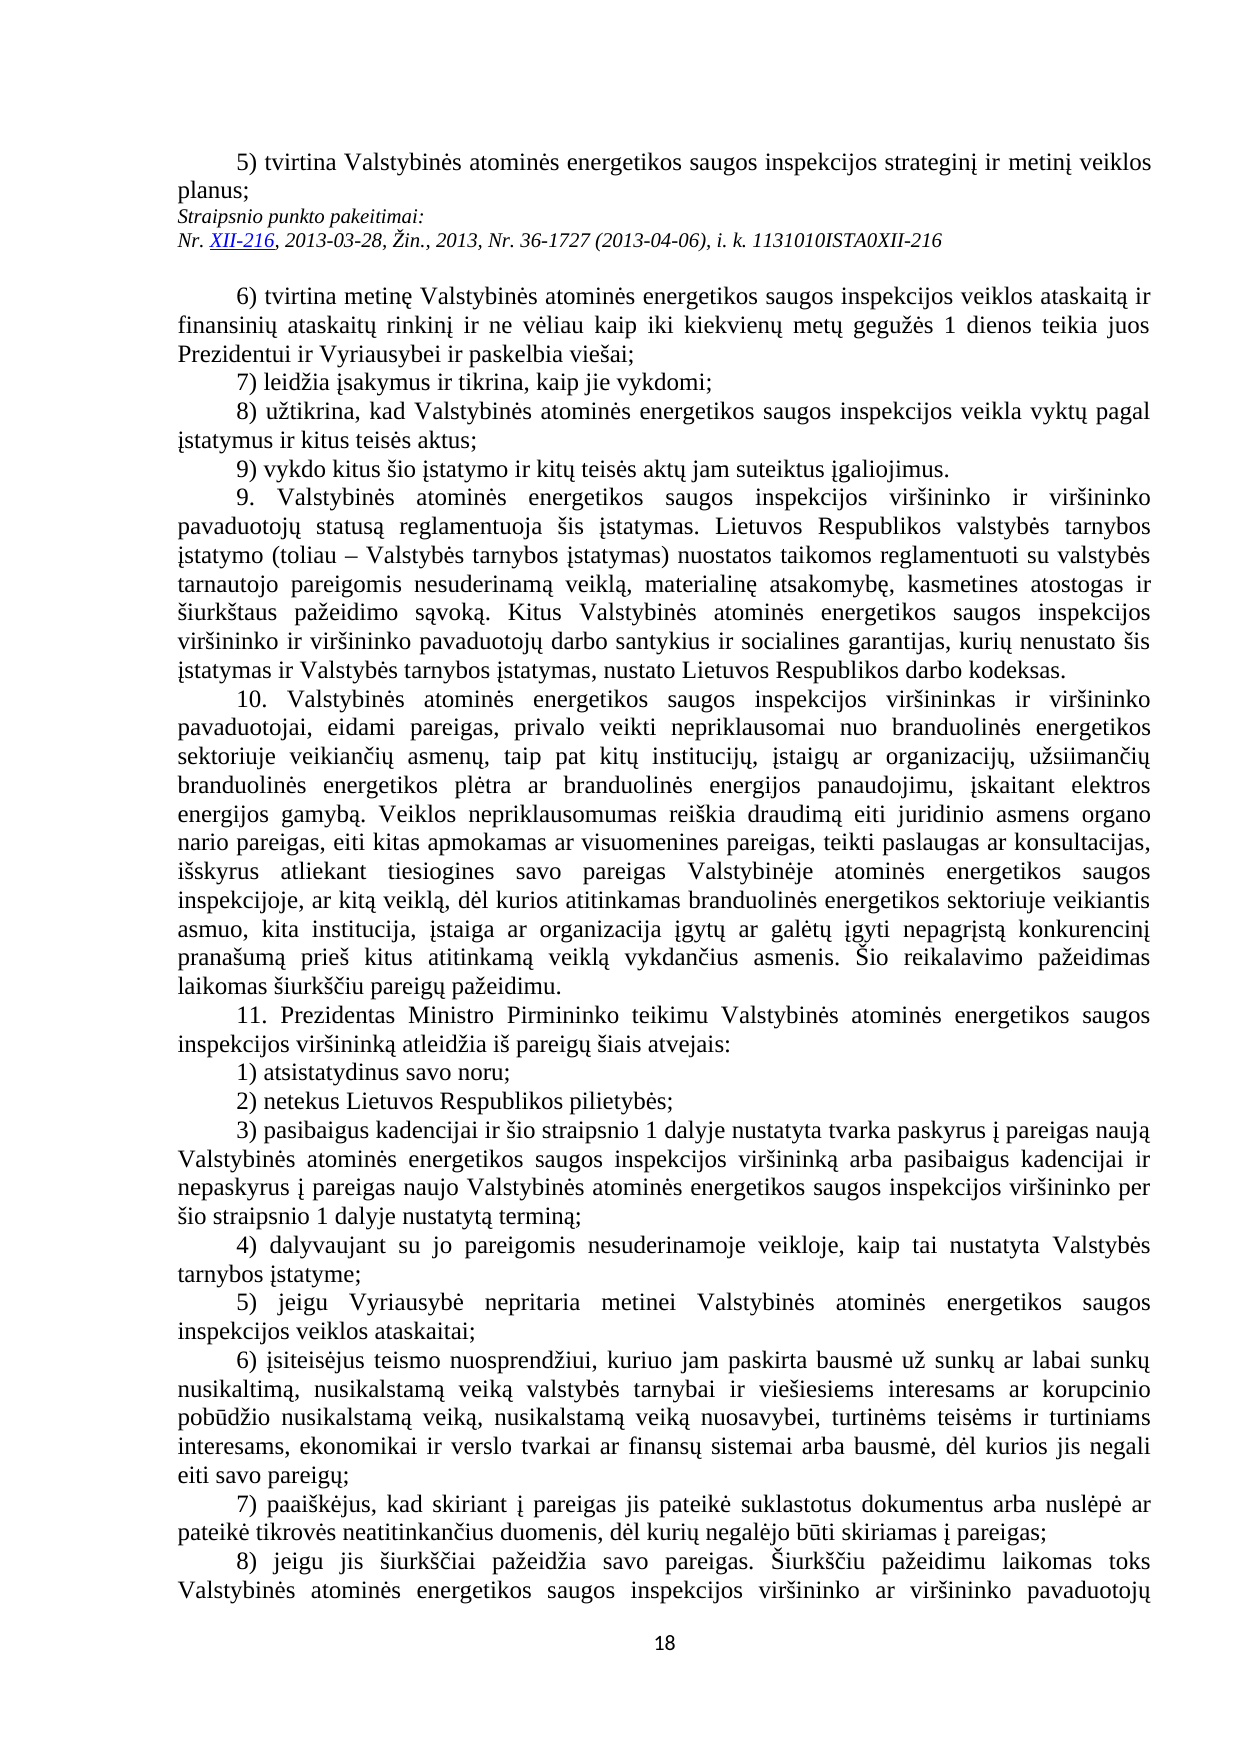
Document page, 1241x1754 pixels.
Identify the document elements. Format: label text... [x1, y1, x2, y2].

text 6) tvirtina metinę Valstybinės atominės energetikos saugos inspekcijos veiklos ataskaitą ir finansinių ataskaitų rinkinį ir ne vėliau kaip iki kiekvienų metų gegužės 1 dienos teikia juos Prezidentui ir Vyriausybei ir paskelbia viešai; [177, 281, 1152, 367]
text 7) leidžia įsakymus ir tikrina, kaip jie vykdomi; [177, 367, 1152, 396]
text 6) įsiteisėjus teismo nuosprendžiui, kuriuo jam paskirta bausmė už sunkų ar labai sunkų nusikaltimą, nusikalstamą veiką valstybės tarnybai ir viešiesiems interesams ar korupcinio pobūdžio nusikalstamą veiką, nusikalstamą veiką nuosavybei, turtinėms teisėms ir turtiniams interesams, ekonomikai ir verslo tvarkai ar finansų sistemai arba bausmė, dėl kurios jis negali eiti savo pareigų; [177, 1345, 1152, 1489]
text 8) jeigu jis šiurkščiai pažeidžia savo pareigas. Šiurkščiu pažeidimu laikomas toks Valstybinės atominės energetikos saugos inspekcijos viršininko ar viršininko pavaduotojų [177, 1546, 1152, 1604]
text 7) paaiškėjus, kad skiriant į pareigas jis pateikė suklastotus dokumentus arba nuslėpė ar pateikė tikrovės neatitinkančius duomenis, dėl kurių negalėjo būti skiriamas į pareigas; [177, 1489, 1152, 1546]
text 2) netekus Lietuvos Respublikos pilietybės; [177, 1086, 1152, 1115]
text 9) vykdo kitus šio įstatymo ir kitų teisės aktų jam suteiktus įgaliojimus. [177, 454, 1152, 482]
text 8) užtikrina, kad Valstybinės atominės energetikos saugos inspekcijos veikla vyktų pagal įstatymus ir kitus teisės aktus; [177, 396, 1152, 454]
text 5) jeigu Vyriausybė nepritaria metinei Valstybinės atominės energetikos saugos inspekcijos veiklos ataskaitai; [177, 1287, 1152, 1345]
text 3) pasibaigus kadencijai ir šio straipsnio 1 dalyje nustatyta tvarka paskyrus į pareigas naują Valstybinės atominės energetikos saugos inspekcijos viršininką arba pasibaigus kadencijai ir nepaskyrus į pareigas naujo Valstybinės atominės energetikos saugos inspekcijos viršininko per šio straipsnio 1 dalyje nustatytą terminą; [177, 1115, 1152, 1230]
text Straipsnio punkto pakeitimai: [177, 204, 1152, 228]
text Nr. XII-216, 2013-03-28, Žin., 2013, Nr. 36-1727 (2013-04-06), i. k. 1131010ISTA0XII-216 [177, 228, 1152, 252]
text 10. Valstybinės atominės energetikos saugos inspekcijos viršininkas ir viršininko pavaduotojai, eidami pareigas, privalo veikti nepriklausomai nuo branduolinės energetikos sektoriuje veikiančių asmenų, taip pat kitų institucijų, įstaigų ar organizacijų, užsiimančių branduolinės energetikos plėtra ar branduolinės energijos panaudojimu, įskaitant elektros energijos gamybą. Veiklos nepriklausomumas reiškia draudimą eiti juridinio asmens organo nario pareigas, eiti kitas apmokamas ar visuomenines pareigas, teikti paslaugas ar konsultacijas, išskyrus atliekant tiesiogines savo pareigas Valstybinėje atominės energetikos saugos inspekcijoje, ar kitą veiklą, dėl kurios atitinkamas branduolinės energetikos sektoriuje veikiantis asmuo, kita institucija, įstaiga ar organizacija įgytų ar galėtų įgyti nepagrįstą konkurencinį pranašumą prieš kitus atitinkamą veiklą vykdančius asmenis. Šio reikalavimo pažeidimas laikomas šiurkščiu pareigų pažeidimu. [177, 684, 1152, 1000]
text 5) tvirtina Valstybinės atominės energetikos saugos inspekcijos strateginį ir metinį veiklos planus; [177, 147, 1152, 204]
text 4) dalyvaujant su jo pareigomis nesuderinamoje veikloje, kaip tai nustatyta Valstybės tarnybos įstatyme; [177, 1230, 1152, 1287]
text 11. Prezidentas Ministro Pirmininko teikimu Valstybinės atominės energetikos saugos inspekcijos viršininką atleidžia iš pareigų šiais atvejais: [177, 1000, 1152, 1057]
text 9. Valstybinės atominės energetikos saugos inspekcijos viršininko ir viršininko pavaduotojų statusą reglamentuoja šis įstatymas. Lietuvos Respublikos valstybės tarnybos įstatymo (toliau – Valstybės tarnybos įstatymas) nuostatos taikomos reglamentuoti su valstybės tarnautojo pareigomis nesuderinamą veiklą, materialinę atsakomybę, kasmetines atostogas ir šiurkštaus pažeidimo sąvoką. Kitus Valstybinės atominės energetikos saugos inspekcijos viršininko ir viršininko pavaduotojų darbo santykius ir socialines garantijas, kurių nenustato šis įstatymas ir Valstybės tarnybos įstatymas, nustato Lietuvos Respublikos darbo kodeksas. [177, 482, 1152, 684]
text 1) atsistatydinus savo noru; [177, 1057, 1152, 1086]
